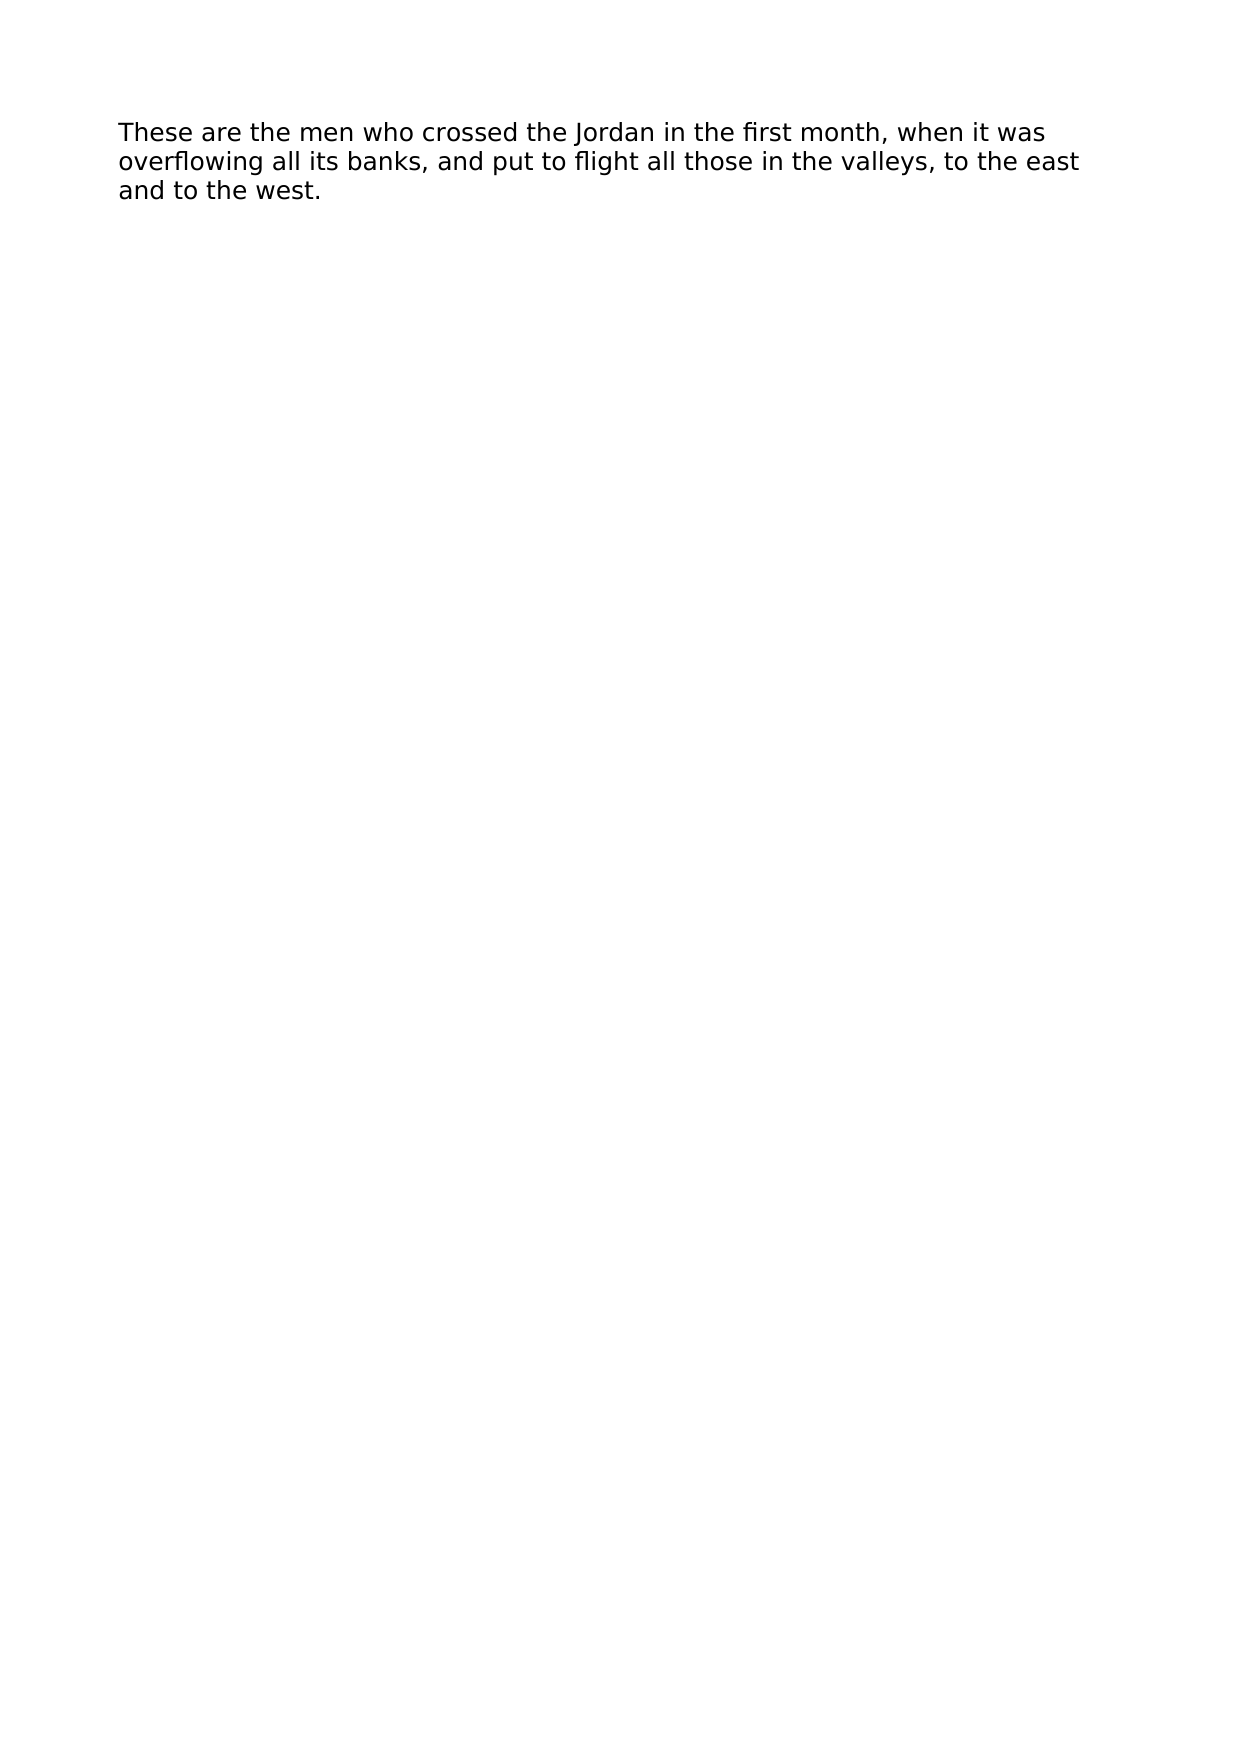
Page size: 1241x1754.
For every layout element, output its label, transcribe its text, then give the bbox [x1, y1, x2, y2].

text These are the men who crossed the Jordan in the first month, when it was overflowing all its banks, and put to flight all those in the valleys, to the east and to the west. [118, 118, 1122, 206]
